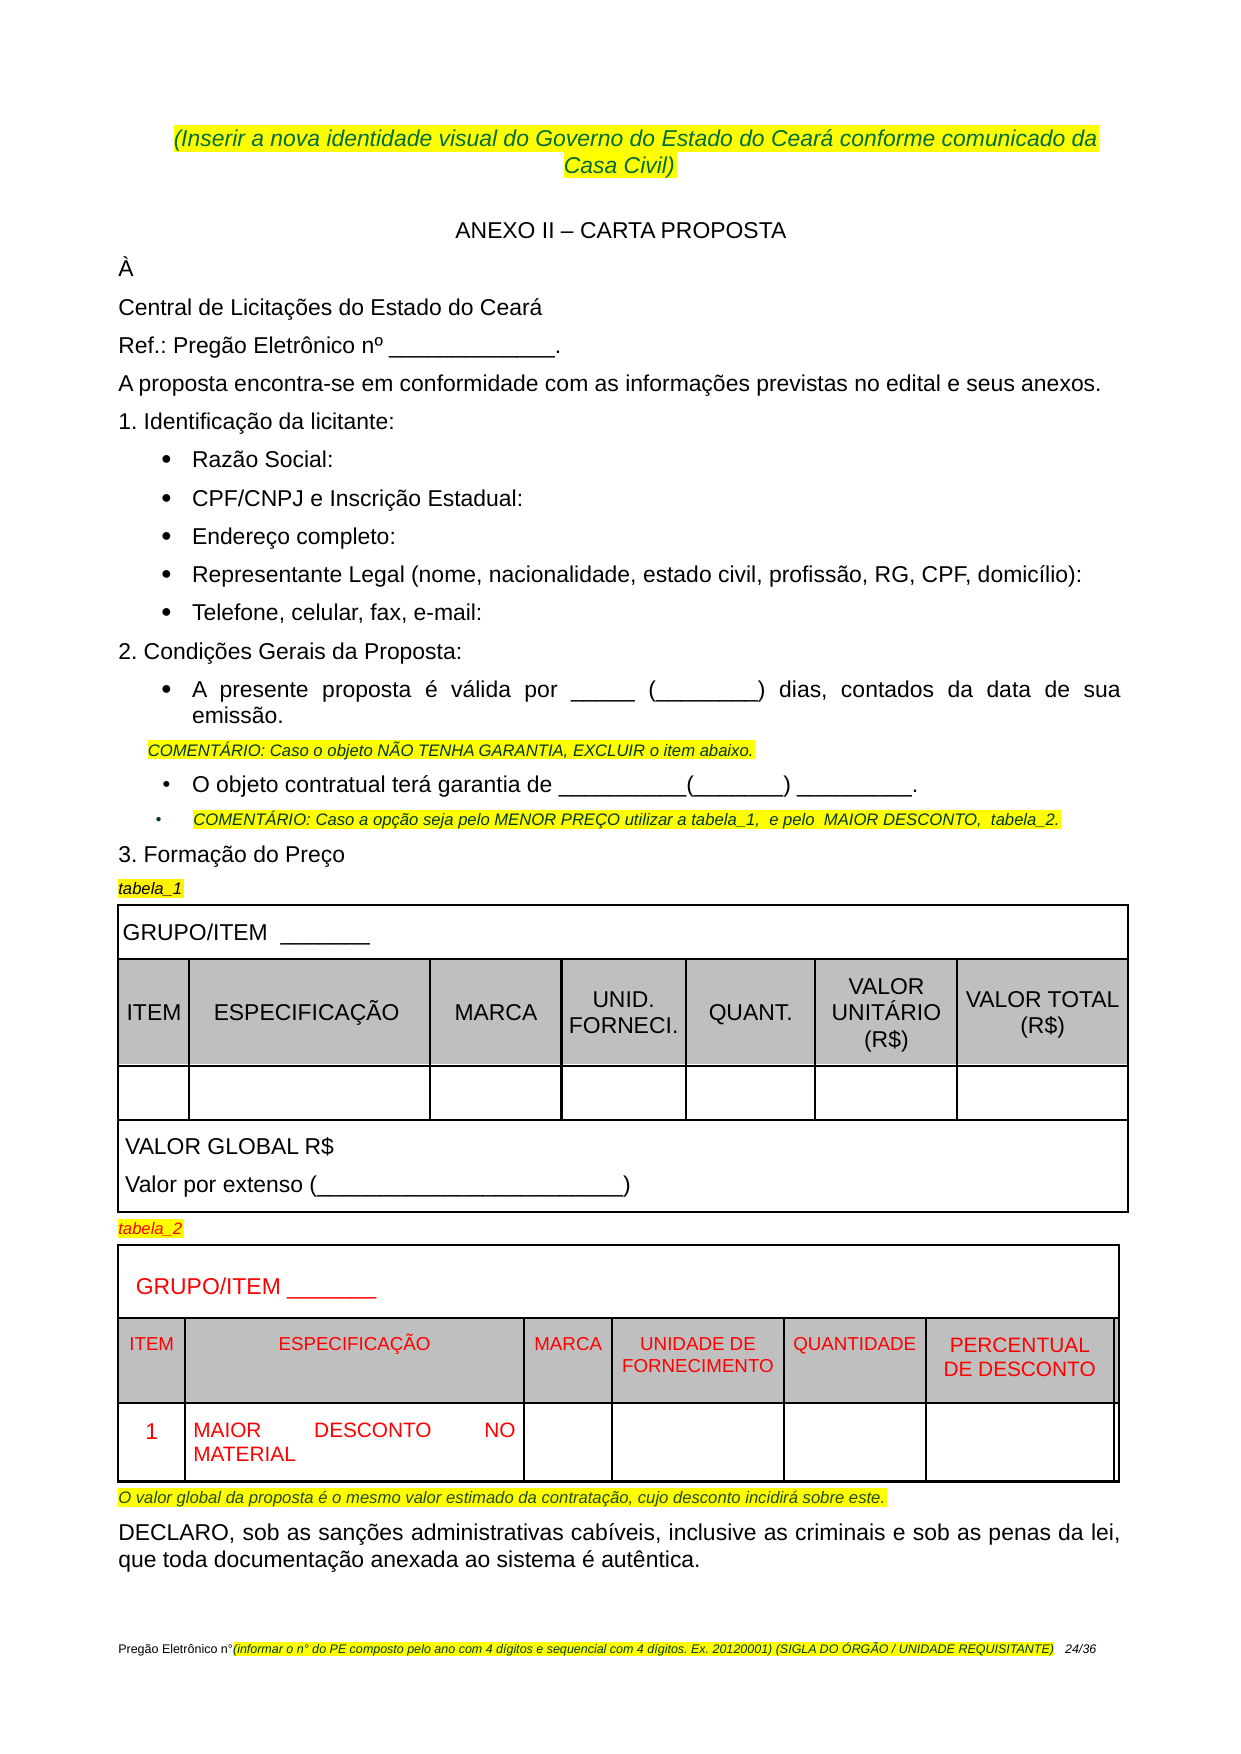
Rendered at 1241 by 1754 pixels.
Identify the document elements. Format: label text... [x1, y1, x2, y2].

table_header GRUPO/ITEM _______ [119, 906, 1127, 958]
table_cell PERCENTUAL DE DESCONTO [927, 1319, 1113, 1402]
table_cell [613, 1404, 783, 1480]
table_cell [431, 1067, 560, 1118]
table_cell VALOR UNITÁRIO (R$) [816, 960, 956, 1064]
table_cell ESPECIFICAÇÃO [186, 1319, 523, 1402]
table_cell ITEM [119, 960, 188, 1064]
list COMENTÁRIO: Caso o objeto NÃO TENHA GARANTIA, EXCLUIR o item abaixo. [118, 740, 1122, 759]
table_cell [687, 1067, 814, 1118]
table_cell [927, 1404, 1113, 1480]
text A proposta encontra-se em conformidade com as informações previstas no edital e seus anexos. [118, 370, 1121, 396]
text 1. Identificação da licitante: [118, 408, 1122, 434]
text Central de Licitações do Estado do Ceará [118, 293, 1078, 320]
table_cell [525, 1404, 611, 1480]
list Razão Social: [162, 446, 1122, 473]
list Telefone, celular, fax, e-mail: [162, 599, 1122, 626]
table_cell [958, 1067, 1127, 1118]
table_cell ITEM [119, 1319, 184, 1402]
list Representante Legal (nome, nacionalidade, estado civil, profissão, RG, CPF, domicílio): [162, 561, 1122, 587]
text tabela_2 [118, 1218, 1122, 1238]
text À [118, 255, 1078, 282]
text tabela_1 [118, 879, 1122, 898]
list O objeto contratual terá garantia de __________(_______) _________. [162, 771, 1122, 798]
table_cell VALOR GLOBAL R$ Valor por extenso (________________________) [119, 1121, 1127, 1211]
table_cell MAIOR DESCONTO NO MATERIAL [186, 1404, 523, 1480]
table_cell VALOR TOTAL (R$) [958, 960, 1127, 1064]
list Endereço completo: [162, 523, 1122, 549]
text 3. Formação do Preço [118, 841, 1122, 867]
table_cell [785, 1404, 925, 1480]
table_cell MARCA [525, 1319, 611, 1402]
list COMENTÁRIO: Caso a opção seja pelo MENOR PREÇO utilizar a tabela_1, e pelo MAIOR DESCONTO, tabela_2. [156, 810, 1122, 829]
list A presente proposta é válida por _____ (________) dias, contados da data de sua emissão. [162, 676, 1122, 728]
table_header GRUPO/ITEM _______ [119, 1246, 1118, 1317]
table_cell ESPECIFICAÇÃO [190, 960, 429, 1064]
table_cell [563, 1067, 685, 1118]
text O valor global da proposta é o mesmo valor estimado da contratação, cujo desconto incidirá sobre este. [118, 1488, 1122, 1507]
text DECLARO, sob as sanções administrativas cabíveis, inclusive as criminais e sob as penas da lei, que toda documentação anexada ao sistema é autêntica. [118, 1519, 1122, 1572]
table_cell QUANTIDADE [785, 1319, 925, 1402]
table_cell MARCA [431, 960, 560, 1064]
list CPF/CNPJ e Inscrição Estadual: [162, 485, 1122, 511]
table_cell [119, 1067, 188, 1118]
text Ref.: Pregão Eletrônico nº _____________. [118, 332, 1078, 358]
table_cell 1 [119, 1404, 184, 1480]
table_cell [190, 1067, 429, 1118]
text 2. Condições Gerais da Proposta: [118, 638, 1122, 664]
text ANEXO II – CARTA PROPOSTA [119, 217, 1122, 243]
table_cell UNID. FORNECI. [563, 960, 685, 1064]
table_cell UNIDADE DE FORNECIMENTO [613, 1319, 783, 1402]
table_cell QUANT. [687, 960, 814, 1064]
table_cell [816, 1067, 956, 1118]
